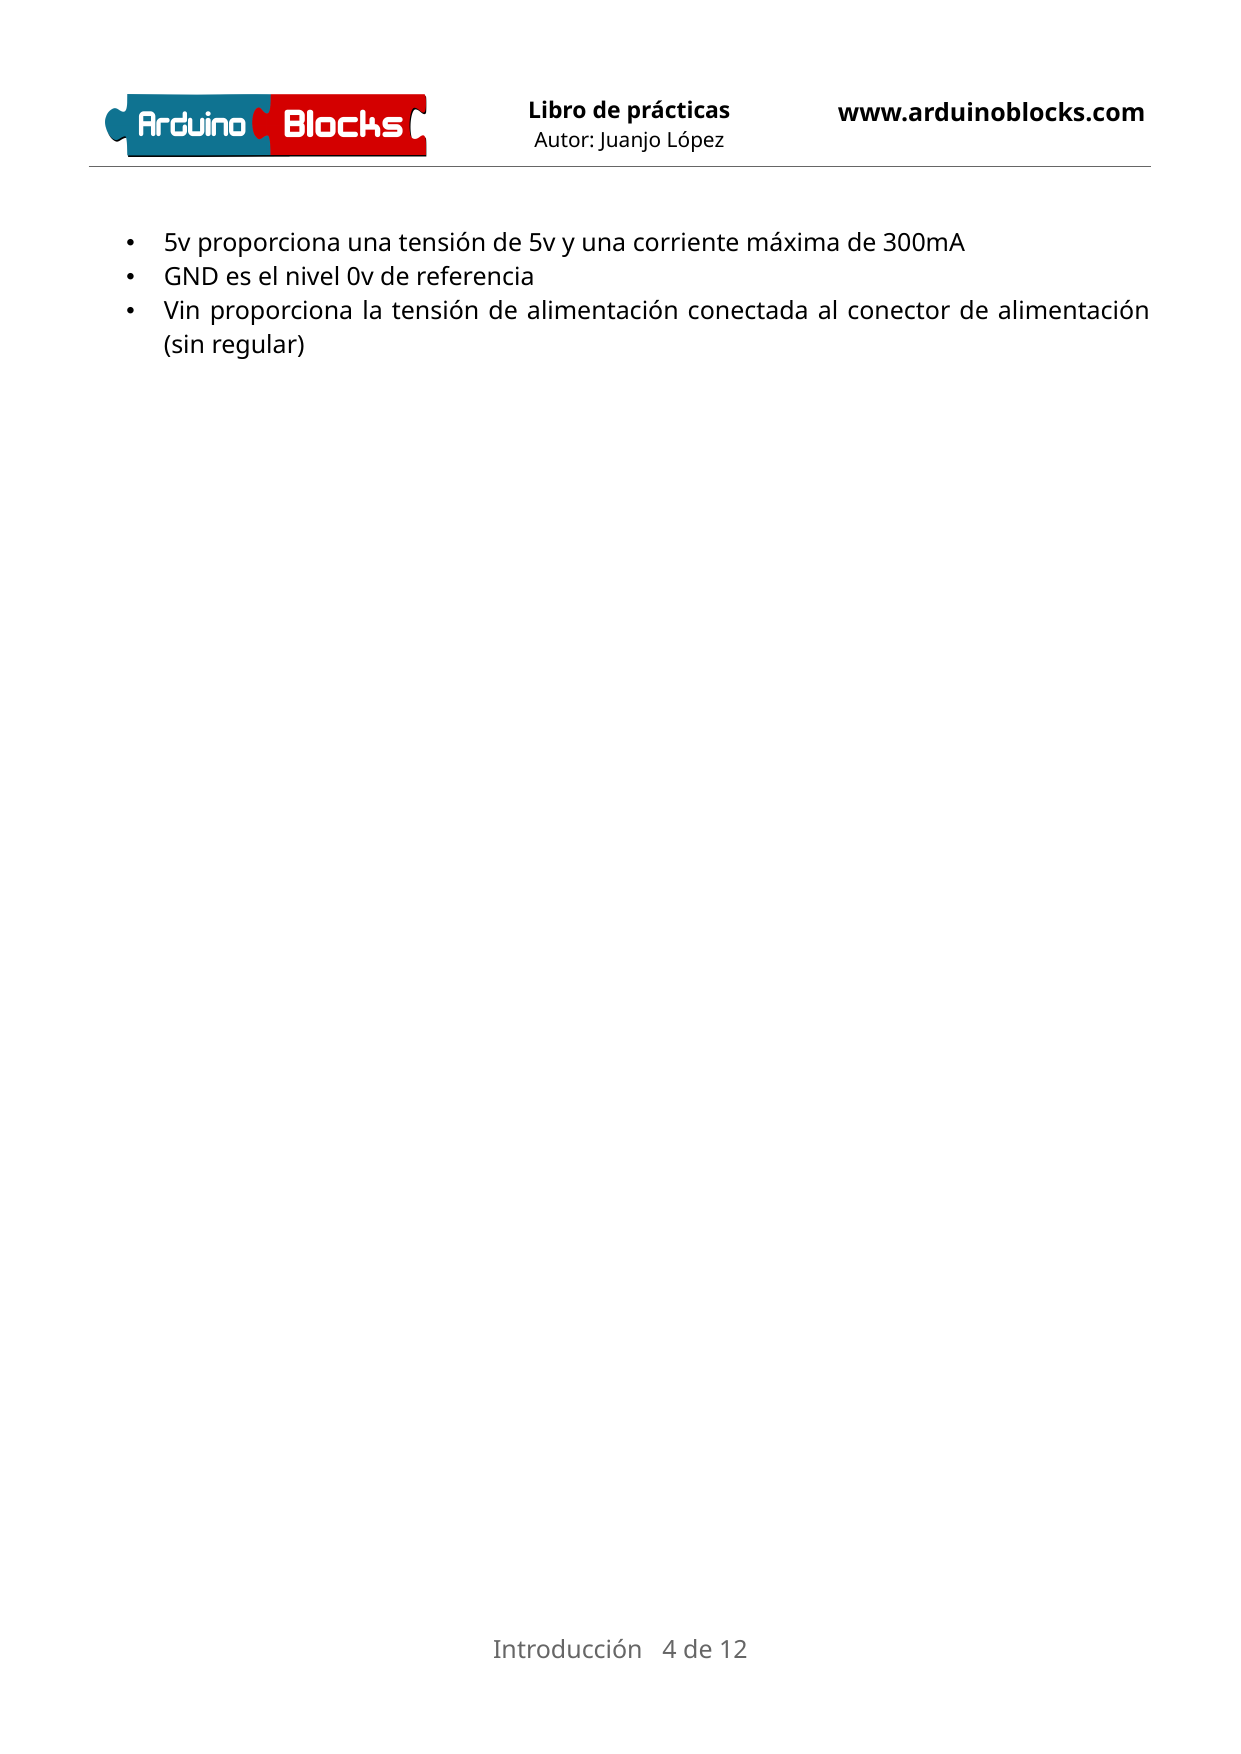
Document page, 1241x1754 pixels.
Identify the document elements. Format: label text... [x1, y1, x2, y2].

list Vin proporciona la tensión de alimentación conectada al conector de alimentación (sin regular) [126, 292, 1152, 360]
list 5v proporciona una tensión de 5v y una corriente máxima de 300mA [126, 224, 1152, 258]
picture [105, 94, 427, 157]
list GND es el nivel 0v de referencia [126, 258, 1152, 292]
